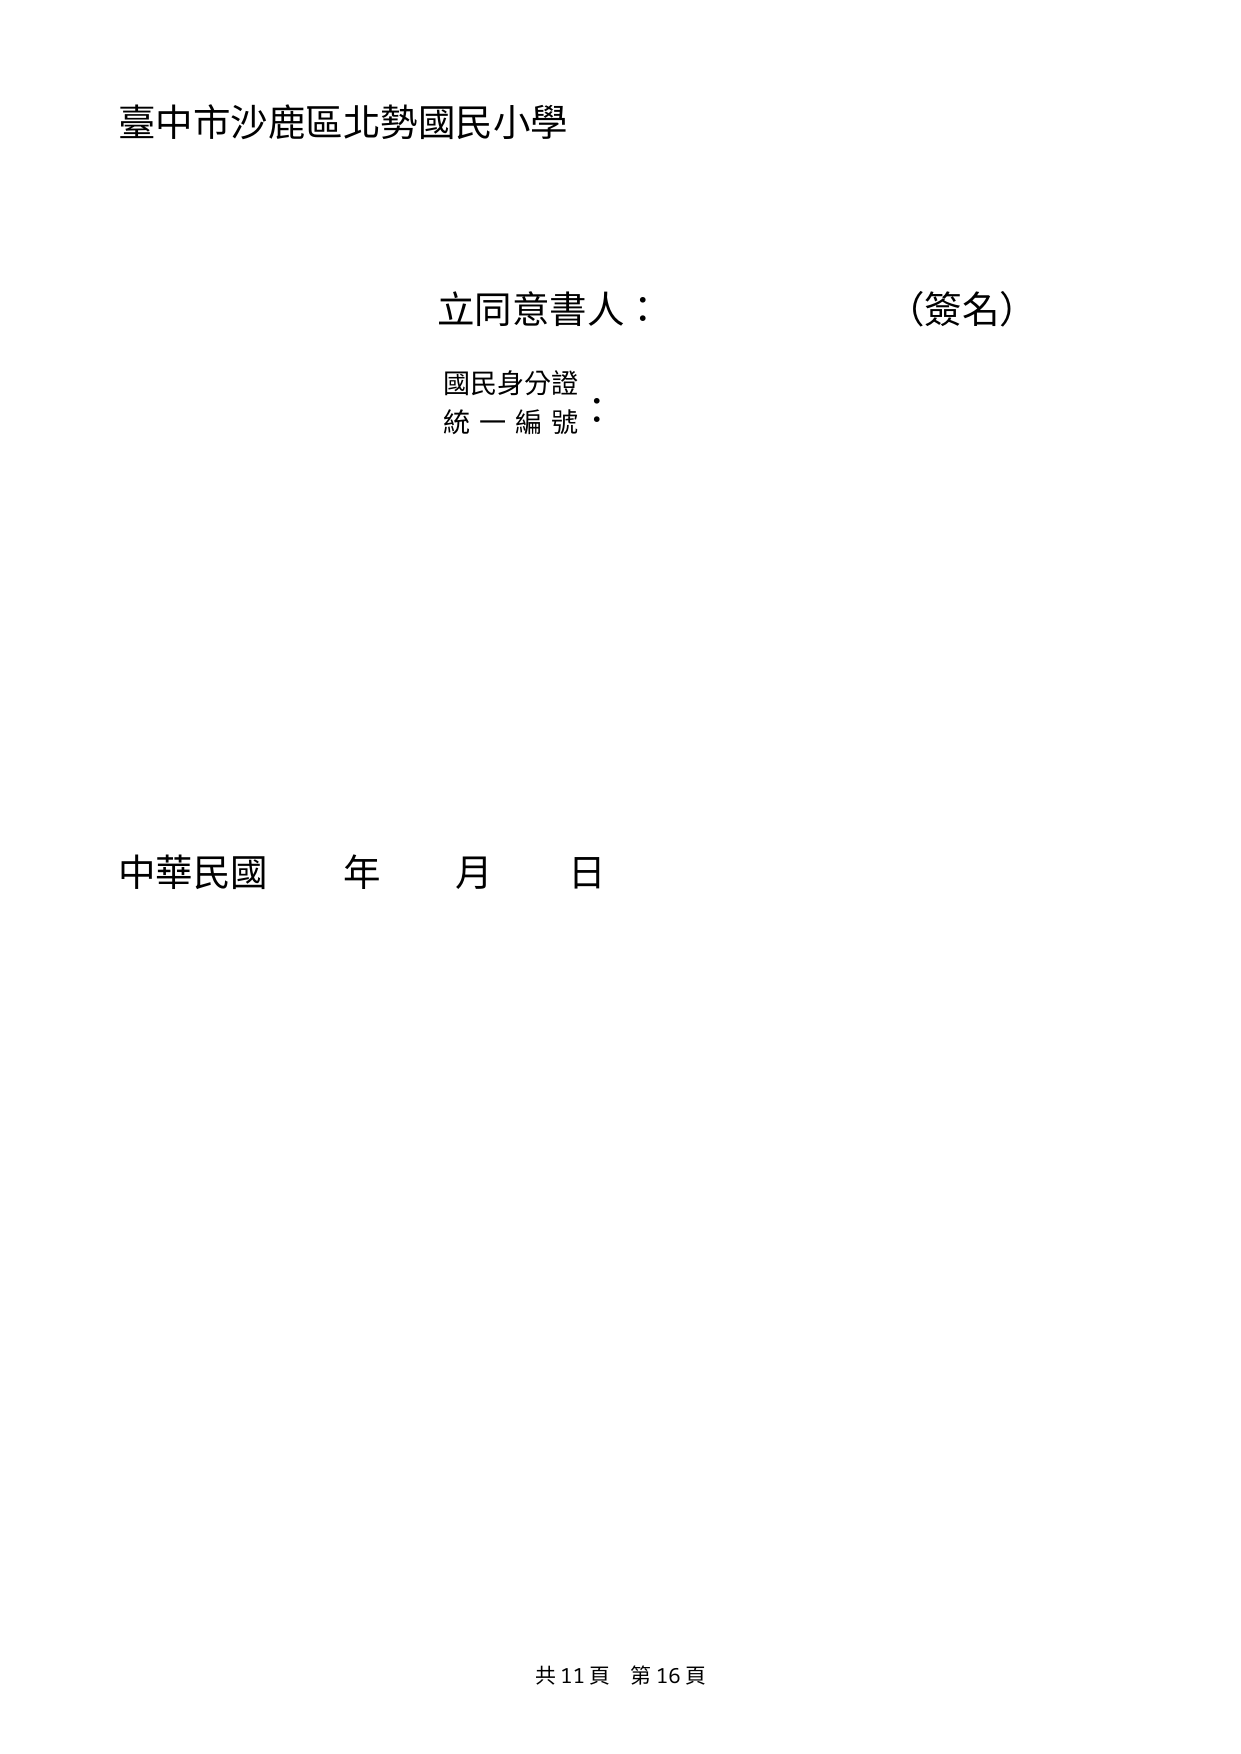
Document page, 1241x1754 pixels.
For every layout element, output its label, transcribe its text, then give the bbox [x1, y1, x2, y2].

text 中華民國 年 月 日 [118, 828, 1122, 891]
text 臺中市沙鹿區北勢國民小學 [118, 78, 1122, 141]
text 國民身分證統一編號： [118, 328, 1122, 453]
text 立同意書人： （簽名） [118, 266, 1122, 328]
